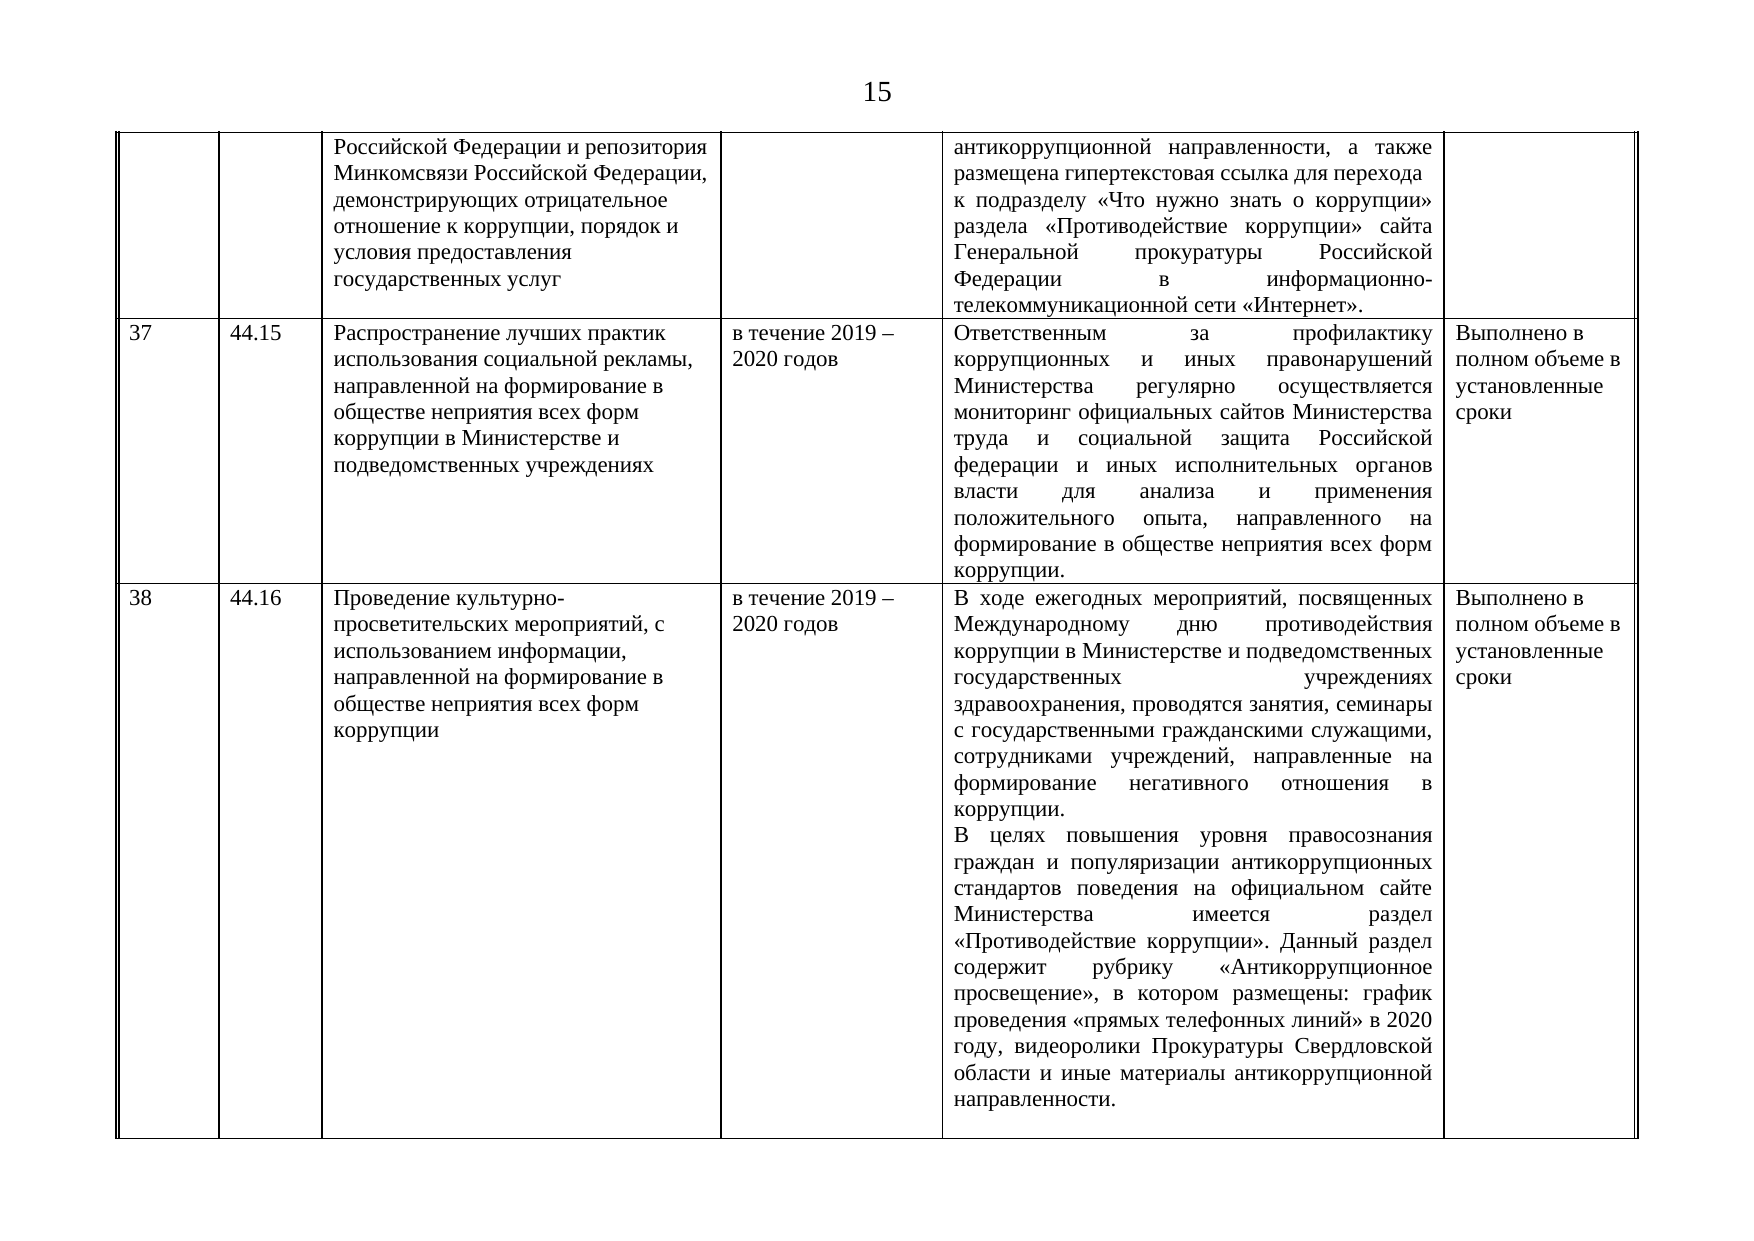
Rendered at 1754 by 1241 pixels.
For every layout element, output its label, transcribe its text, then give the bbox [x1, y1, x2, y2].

table_cell [220, 133, 321, 317]
table_cell антикоррупционной направленности, а также размещена гипертекстовая ссылка для перехода к подразделу «Что нужно знать о коррупции» раздела «Противодействие коррупции» сайта Генеральной прокуратуры Российской Федерации в информационно-телекоммуникационной сети «Интернет». [943, 133, 1443, 317]
table_cell Проведение культурно-просветительских мероприятий, с использованием информации, направленной на формирование в обществе неприятия всех форм коррупции [323, 584, 720, 1138]
table_cell [120, 133, 218, 317]
table_cell в течение 2019 – 2020 годов [722, 584, 942, 1138]
table_cell 38 [120, 584, 218, 1138]
table_cell [722, 133, 942, 317]
table_cell В ходе ежегодных мероприятий, посвященных Международному дню противодействия коррупции в Министерстве и подведомственных государственных учреждениях здравоохранения, проводятся занятия, семинары с государственными гражданскими служащими, сотрудниками учреждений, направленные на формирование негативного отношения в коррупции. В целях повышения уровня правосознания граждан и популяризации антикоррупционных стандартов поведения на официальном сайте Министерства имеется раздел «Противодействие коррупции». Данный раздел содержит рубрику «Антикоррупционное просвещение», в котором размещены: график проведения «прямых телефонных линий» в 2020 году, видеоролики Прокуратуры Свердловской области и иные материалы антикоррупционной направленности. [943, 584, 1443, 1138]
table_cell Распространение лучших практик использования социальной рекламы, направленной на формирование в обществе неприятия всех форм коррупции в Министерстве и подведомственных учреждениях [323, 319, 720, 583]
table_cell [1445, 133, 1634, 317]
table_cell Выполнено в полном объеме в установленные сроки [1445, 584, 1634, 1138]
table_cell 37 [120, 319, 218, 583]
table_cell Ответственным за профилактику коррупционных и иных правонарушений Министерства регулярно осуществляется мониторинг официальных сайтов Министерства труда и социальной защита Российской федерации и иных исполнительных органов власти для анализа и применения положительного опыта, направленного на формирование в обществе неприятия всех форм коррупции. [943, 319, 1443, 583]
table_cell 44.16 [220, 584, 321, 1138]
table_cell 44.15 [220, 319, 321, 583]
table_cell в течение 2019 – 2020 годов [722, 319, 942, 583]
table_cell Российской Федерации и репозитория Минкомсвязи Российской Федерации, демонстрирующих отрицательное отношение к коррупции, порядок и условия предоставления государственных услуг [323, 133, 720, 317]
table_cell Выполнено в полном объеме в установленные сроки [1445, 319, 1634, 583]
